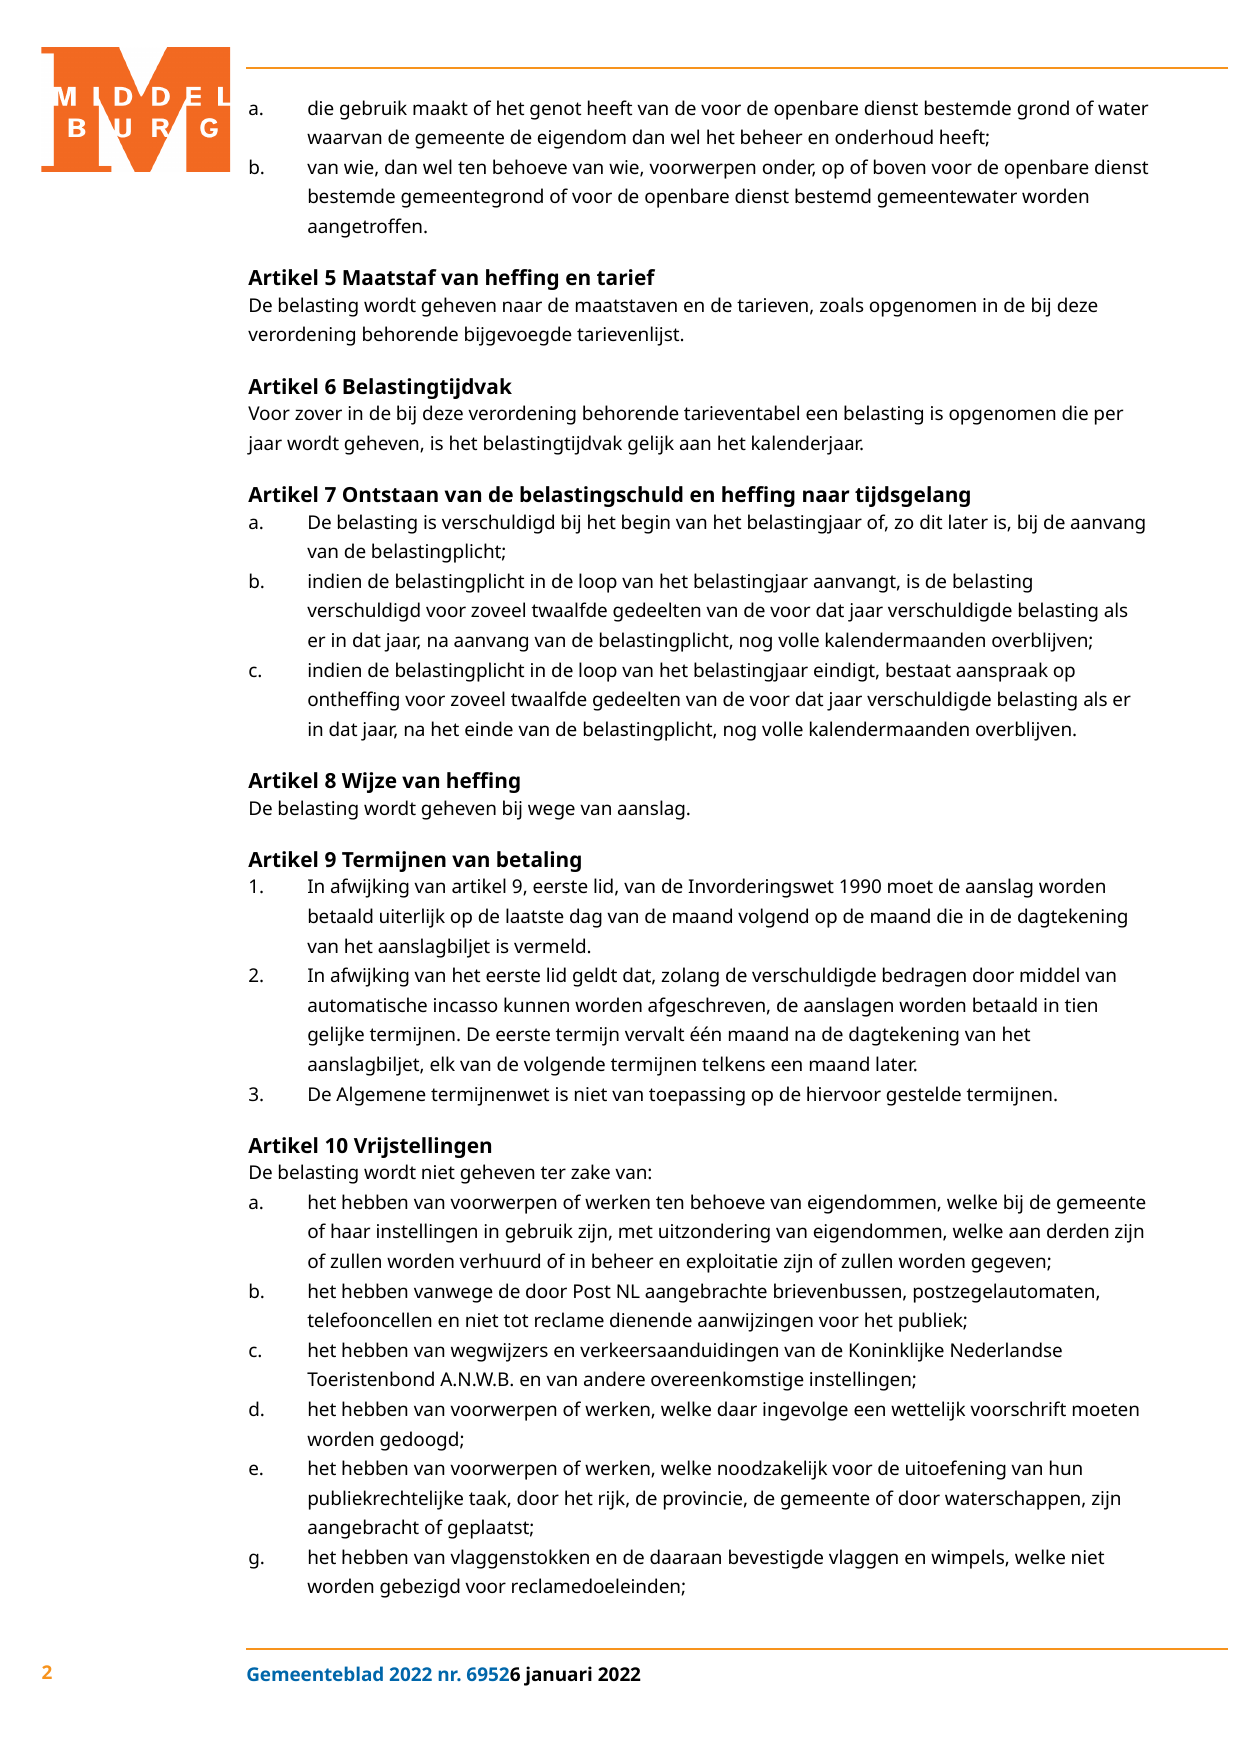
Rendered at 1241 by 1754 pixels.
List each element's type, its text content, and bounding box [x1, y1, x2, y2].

text Artikel 5 Maatstaf van heffing en tarief [248, 263, 1152, 292]
list indien de belastingplicht in de loop van het belastingjaar aanvangt, is de belasting verschuldigd voor zoveel twaalfde gedeelten van de voor dat jaar verschuldigde belasting als er in dat jaar, na aanvang van de belastingplicht, nog volle kalendermaanden overblijven; [248, 568, 1152, 653]
text Artikel 6 Belastingtijdvak [248, 372, 1152, 400]
list het hebben vanwege de door Post NL aangebrachte brievenbussen, postzegelautomaten, telefooncellen en niet tot reclame dienende aanwijzingen voor het publiek; [248, 1278, 1152, 1333]
list De belasting is verschuldigd bij het begin van het belastingjaar of, zo dit later is, bij de aanvang van de belastingplicht; [248, 509, 1152, 564]
list het hebben van voorwerpen of werken ten behoeve van eigendommen, welke bij de gemeente of haar instellingen in gebruik zijn, met uitzondering van eigendommen, welke aan derden zijn of zullen worden verhuurd of in beheer en exploitatie zijn of zullen worden gegeven; [248, 1189, 1152, 1274]
list het hebben van wegwijzers en verkeersaanduidingen van de Koninklijke Nederlandse Toeristenbond A.N.W.B. en van andere overeenkomstige instellingen; [248, 1337, 1152, 1392]
text Artikel 10 Vrijstellingen [248, 1131, 1152, 1159]
text De belasting wordt geheven naar de maatstaven en de tarieven, zoals opgenomen in de bij deze verordening behorende bijgevoegde tarievenlijst. [248, 292, 1152, 347]
list indien de belastingplicht in de loop van het belastingjaar eindigt, bestaat aanspraak op ontheffing voor zoveel twaalfde gedeelten van de voor dat jaar verschuldigde belasting als er in dat jaar, na het einde van de belastingplicht, nog volle kalendermaanden overblijven. [248, 657, 1152, 742]
list De Algemene termijnenwet is niet van toepassing op de hiervoor gestelde termijnen. [248, 1081, 1152, 1106]
list het hebben van voorwerpen of werken, welke noodzakelijk voor de uitoefening van hun publiekrechtelijke taak, door het rijk, de provincie, de gemeente of door waterschappen, zijn aangebracht of geplaatst; [248, 1455, 1152, 1540]
text De belasting wordt geheven bij wege van aanslag. [248, 795, 1152, 821]
text De belasting wordt niet geheven ter zake van: [248, 1159, 1152, 1185]
text Artikel 7 Ontstaan van de belastingschuld en heffing naar tijdsgelang [248, 480, 1152, 509]
text Artikel 9 Termijnen van betaling [248, 845, 1152, 874]
text Artikel 8 Wijze van heffing [248, 766, 1152, 795]
picture [41, 47, 231, 172]
list het hebben van voorwerpen of werken, welke daar ingevolge een wettelijk voorschrift moeten worden gedoogd; [248, 1396, 1152, 1452]
list In afwijking van artikel 9, eerste lid, van de Invorderingswet 1990 moet de aanslag worden betaald uiterlijk op de laatste dag van de maand volgend op de maand die in de dagtekening van het aanslagbiljet is vermeld. [248, 874, 1152, 958]
list het hebben van vlaggenstokken en de daaraan bevestigde vlaggen en wimpels, welke niet worden gebezigd voor reclamedoeleinden; [248, 1544, 1152, 1599]
text Voor zover in de bij deze verordening behorende tarieventabel een belasting is opgenomen die per jaar wordt geheven, is het belastingtijdvak gelijk aan het kalenderjaar. [248, 400, 1152, 456]
list die gebruik maakt of het genot heeft van de voor de openbare dienst bestemde grond of water waarvan de gemeente de eigendom dan wel het beheer en onderhoud heeft; [248, 95, 1152, 150]
list In afwijking van het eerste lid geldt dat, zolang de verschuldigde bedragen door middel van automatische incasso kunnen worden afgeschreven, de aanslagen worden betaald in tien gelijke termijnen. De eerste termijn vervalt één maand na de dagtekening van het aanslagbiljet, elk van de volgende termijnen telkens een maand later. [248, 962, 1152, 1077]
list van wie, dan wel ten behoeve van wie, voorwerpen onder, op of boven voor de openbare dienst bestemde gemeentegrond of voor de openbare dienst bestemd gemeentewater worden aangetroffen. [248, 154, 1152, 239]
